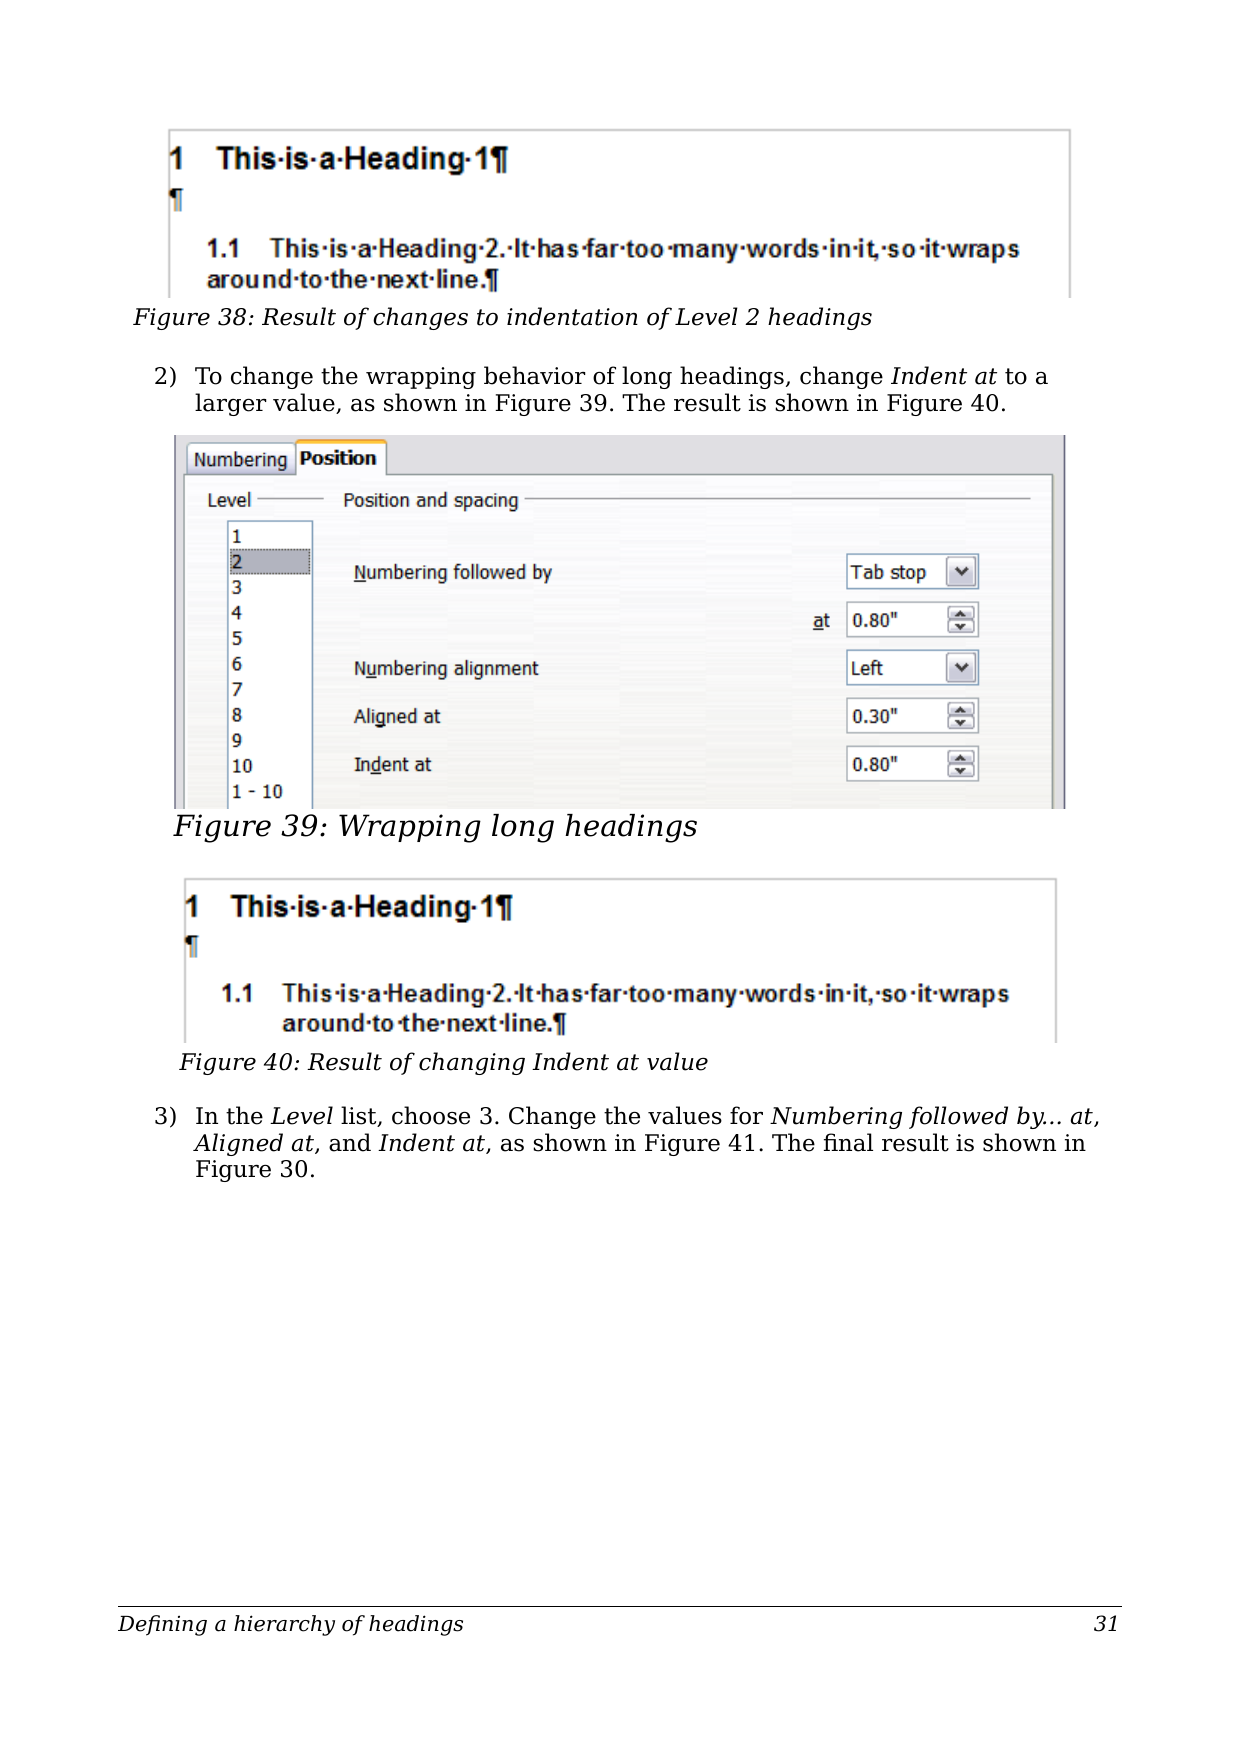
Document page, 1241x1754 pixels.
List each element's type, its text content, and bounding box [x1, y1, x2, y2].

picture [163, 118, 1077, 298]
text Figure 39: Wrapping long headings [174, 809, 1067, 843]
picture [179, 873, 1061, 1043]
picture [173, 435, 1067, 809]
text Figure 38: Result of changes to indentation of Level 2 headings [133, 304, 1107, 331]
text Figure 40: Result of changing Indent at value [179, 1049, 1061, 1076]
list In the Level list, choose 3. Change the values for Numbering followed by... at, Aligned at, and Indent at, as shown in Figure 41. The final result is shown in Figure 30. [177, 1103, 1122, 1183]
list To change the wrapping behavior of long headings, change Indent at to a larger value, as shown in Figure 39. The result is shown in Figure 40. [177, 363, 1122, 417]
